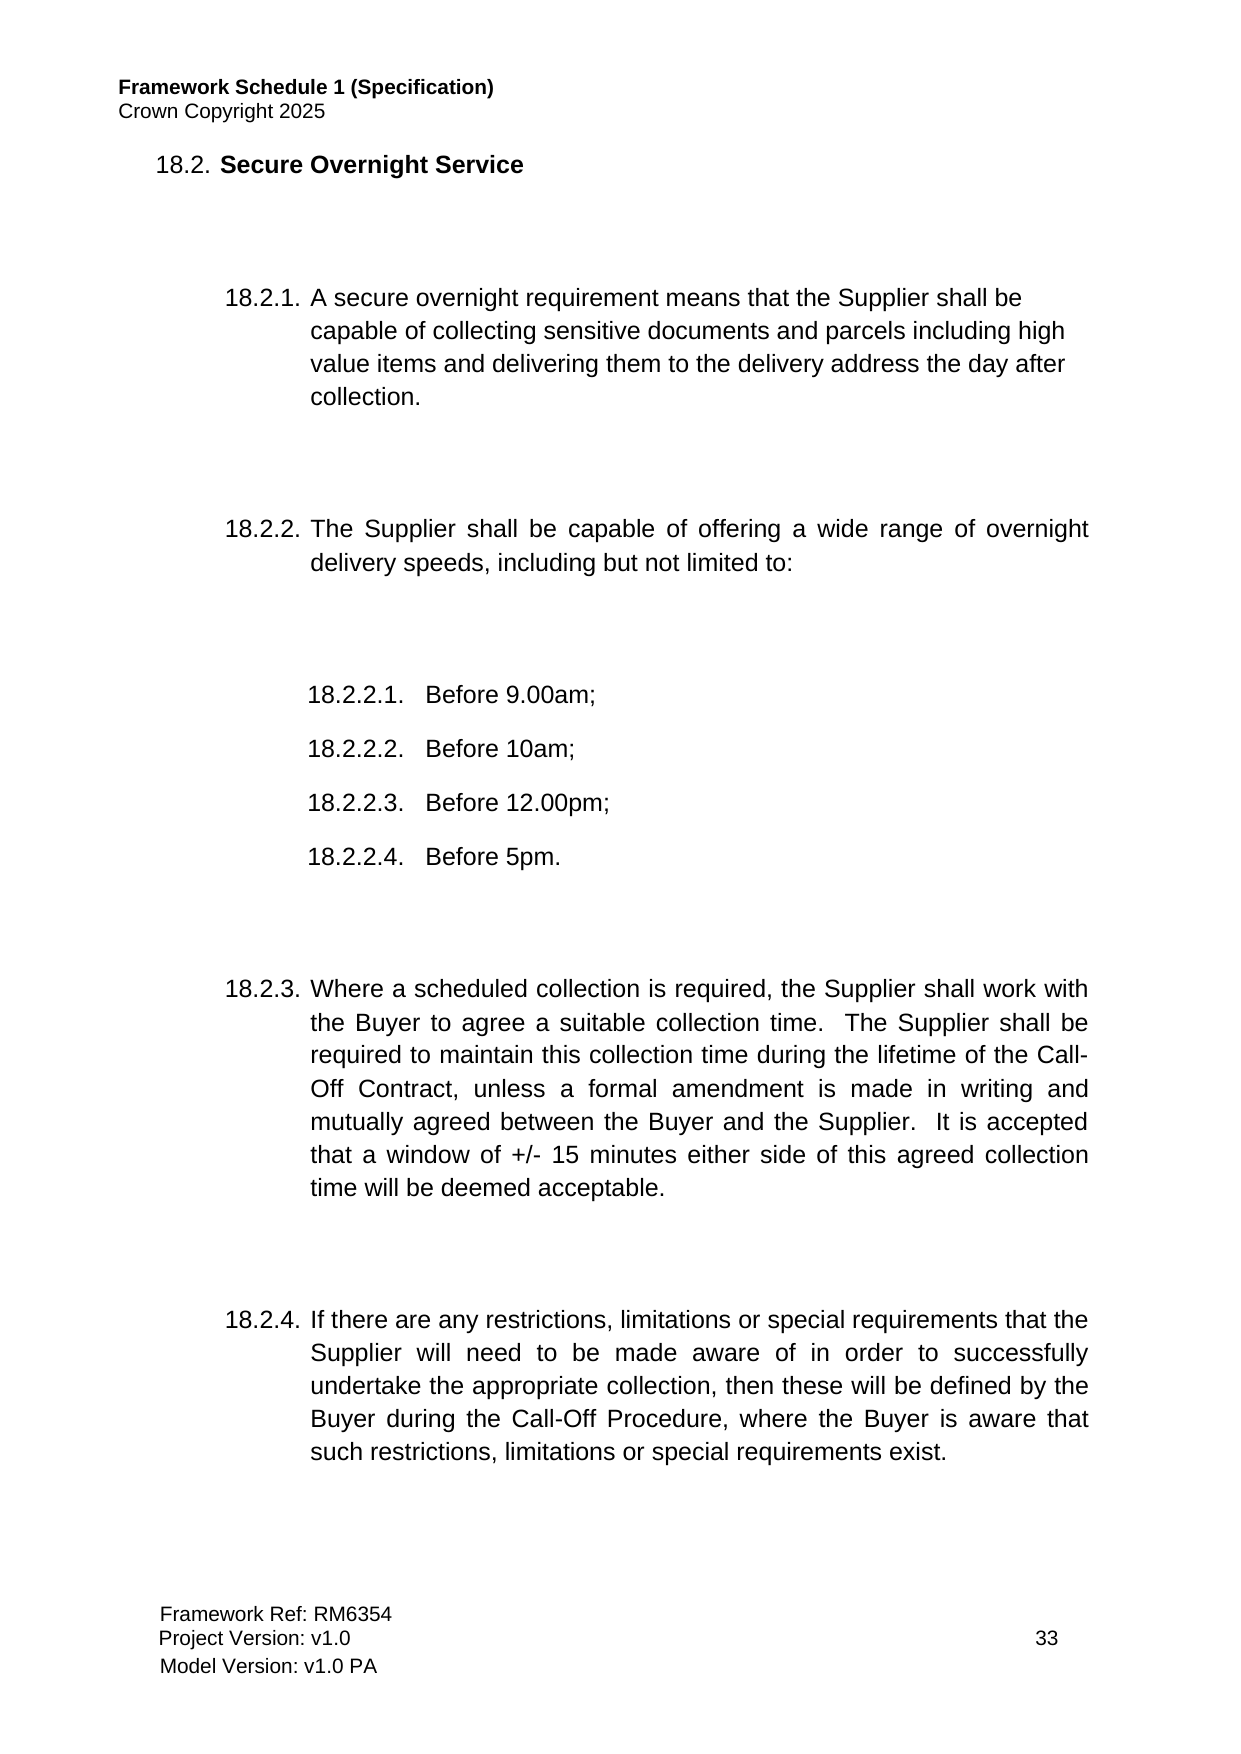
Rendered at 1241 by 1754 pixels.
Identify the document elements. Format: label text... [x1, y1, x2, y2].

list Before 9.00am; [307, 680, 1090, 709]
list Secure Overnight Service [155, 150, 1090, 179]
list Before 10am; [307, 734, 1090, 763]
list Before 5pm. [307, 842, 1090, 871]
list The Supplier shall be capable of offering a wide range of overnight delivery speeds, including but not limited to: [224, 514, 1090, 576]
list If there are any restrictions, limitations or special requirements that the Supplier will need to be made aware of in order to successfully undertake the appropriate collection, then these will be defined by the Buyer during the Call-Off Procedure, where the Buyer is aware that such restrictions, limitations or special requirements exist. [224, 1305, 1090, 1466]
list Before 12.00pm; [307, 788, 1090, 817]
list Where a scheduled collection is required, the Supplier shall work with the Buyer to agree a suitable collection time. The Supplier shall be required to maintain this collection time during the lifetime of the Call-Off Contract, unless a formal amendment is made in writing and mutually agreed between the Buyer and the Supplier. It is accepted that a window of +/- 15 minutes either side of this agreed collection time will be deemed acceptable. [224, 974, 1090, 1201]
list A secure overnight requirement means that the Supplier shall be capable of collecting sensitive documents and parcels including high value items and delivering them to the delivery address the day after collection. [224, 283, 1090, 411]
